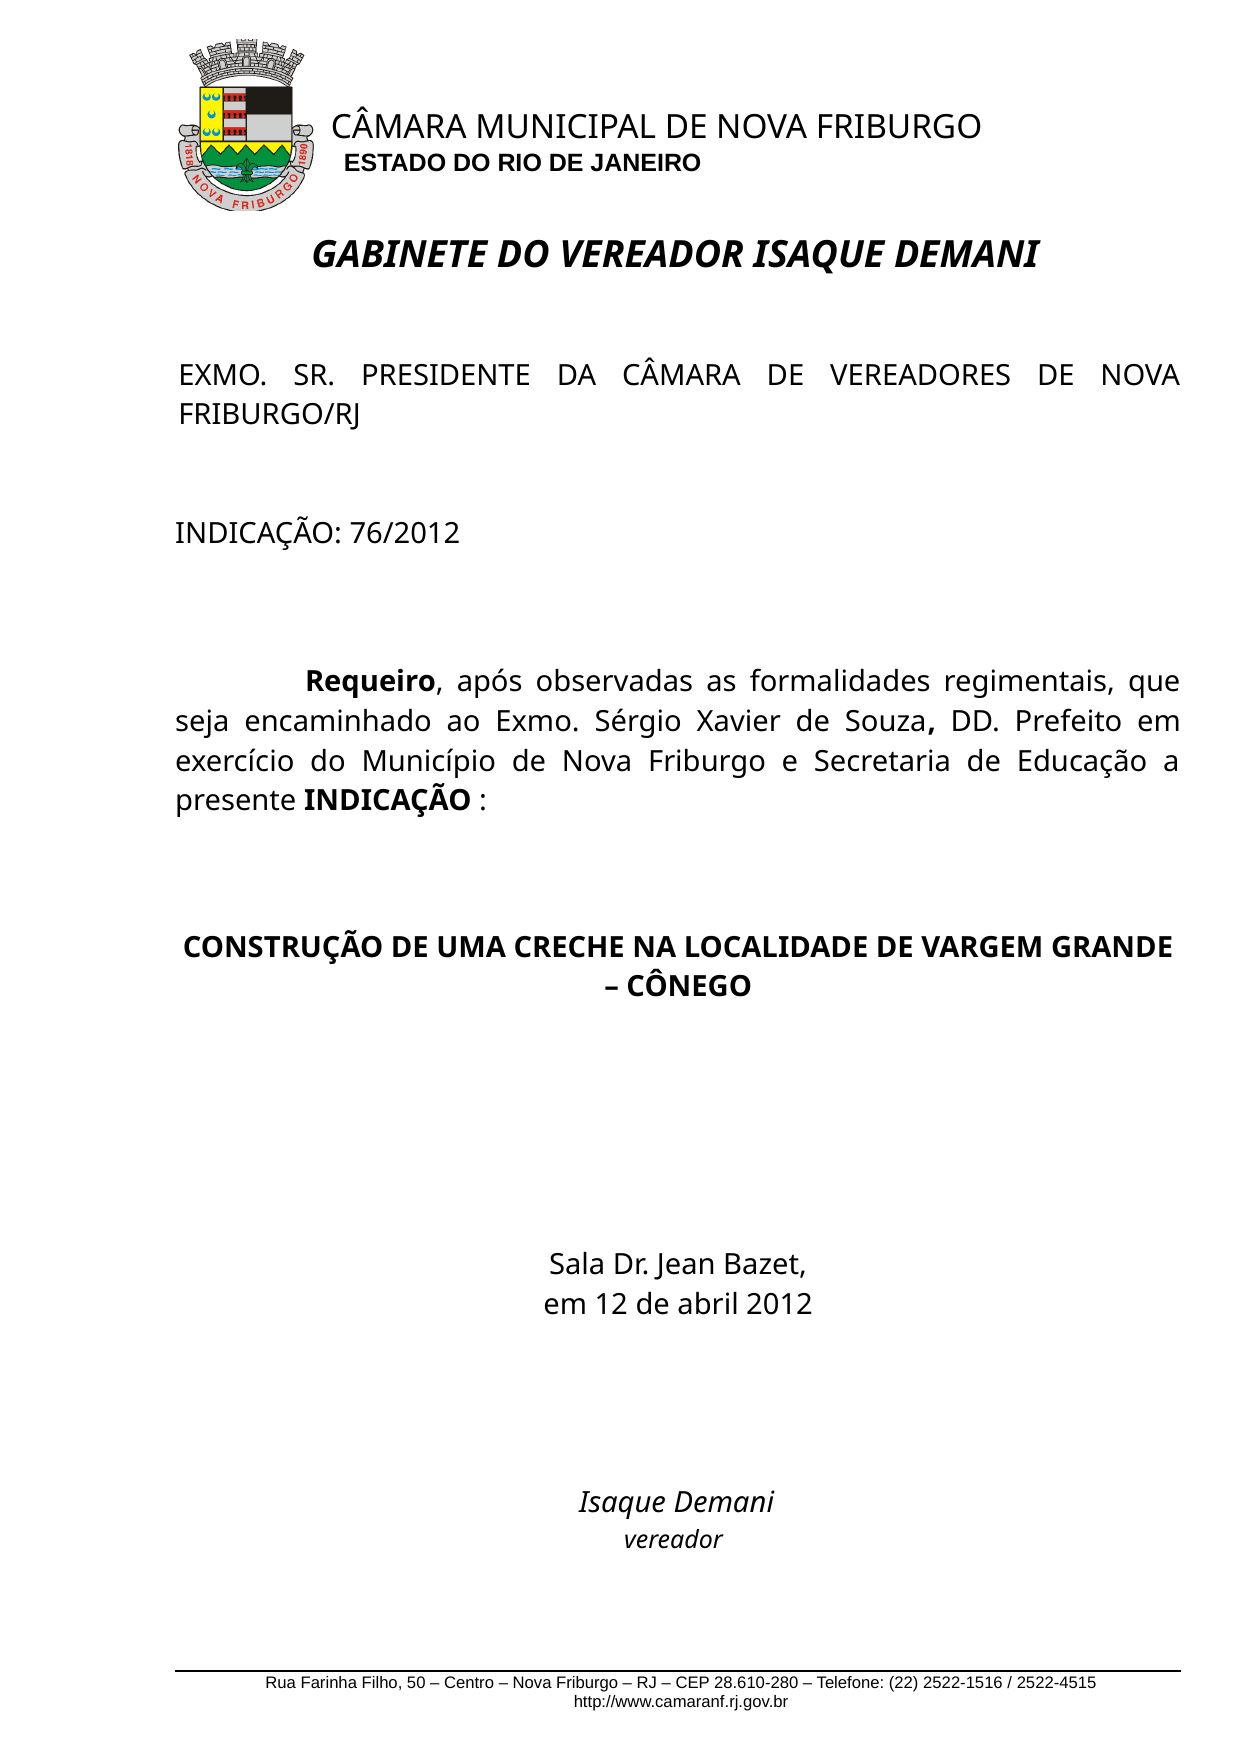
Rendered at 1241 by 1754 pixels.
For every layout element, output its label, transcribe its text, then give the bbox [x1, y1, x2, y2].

text Requeiro, após observadas as formalidades regimentais, que seja encaminhado ao Exmo. Sérgio Xavier de Souza, DD. Prefeito em exercício do Município de Nova Friburgo e Secretaria de Educação a presente INDICAÇÃO : [175, 661, 1181, 819]
text GABINETE DO VEREADOR ISAQUE DEMANI [173, 227, 1181, 278]
text INDICAÇÃO: 76/2012 [175, 513, 1181, 552]
text vereador [175, 1521, 1181, 1555]
text Sala Dr. Jean Bazet, [175, 1243, 1181, 1283]
text EXMO. SR. PRESIDENTE DA CÂMARA DE VEREADORES DE NOVA FRIBURGO/RJ [178, 354, 1181, 433]
text em 12 de abril 2012 [175, 1283, 1181, 1323]
text CONSTRUÇÃO DE UMA CRECHE NA LOCALIDADE DE VARGEM GRANDE – CÔNEGO [175, 926, 1181, 1005]
text Isaque Demani [175, 1482, 1181, 1521]
